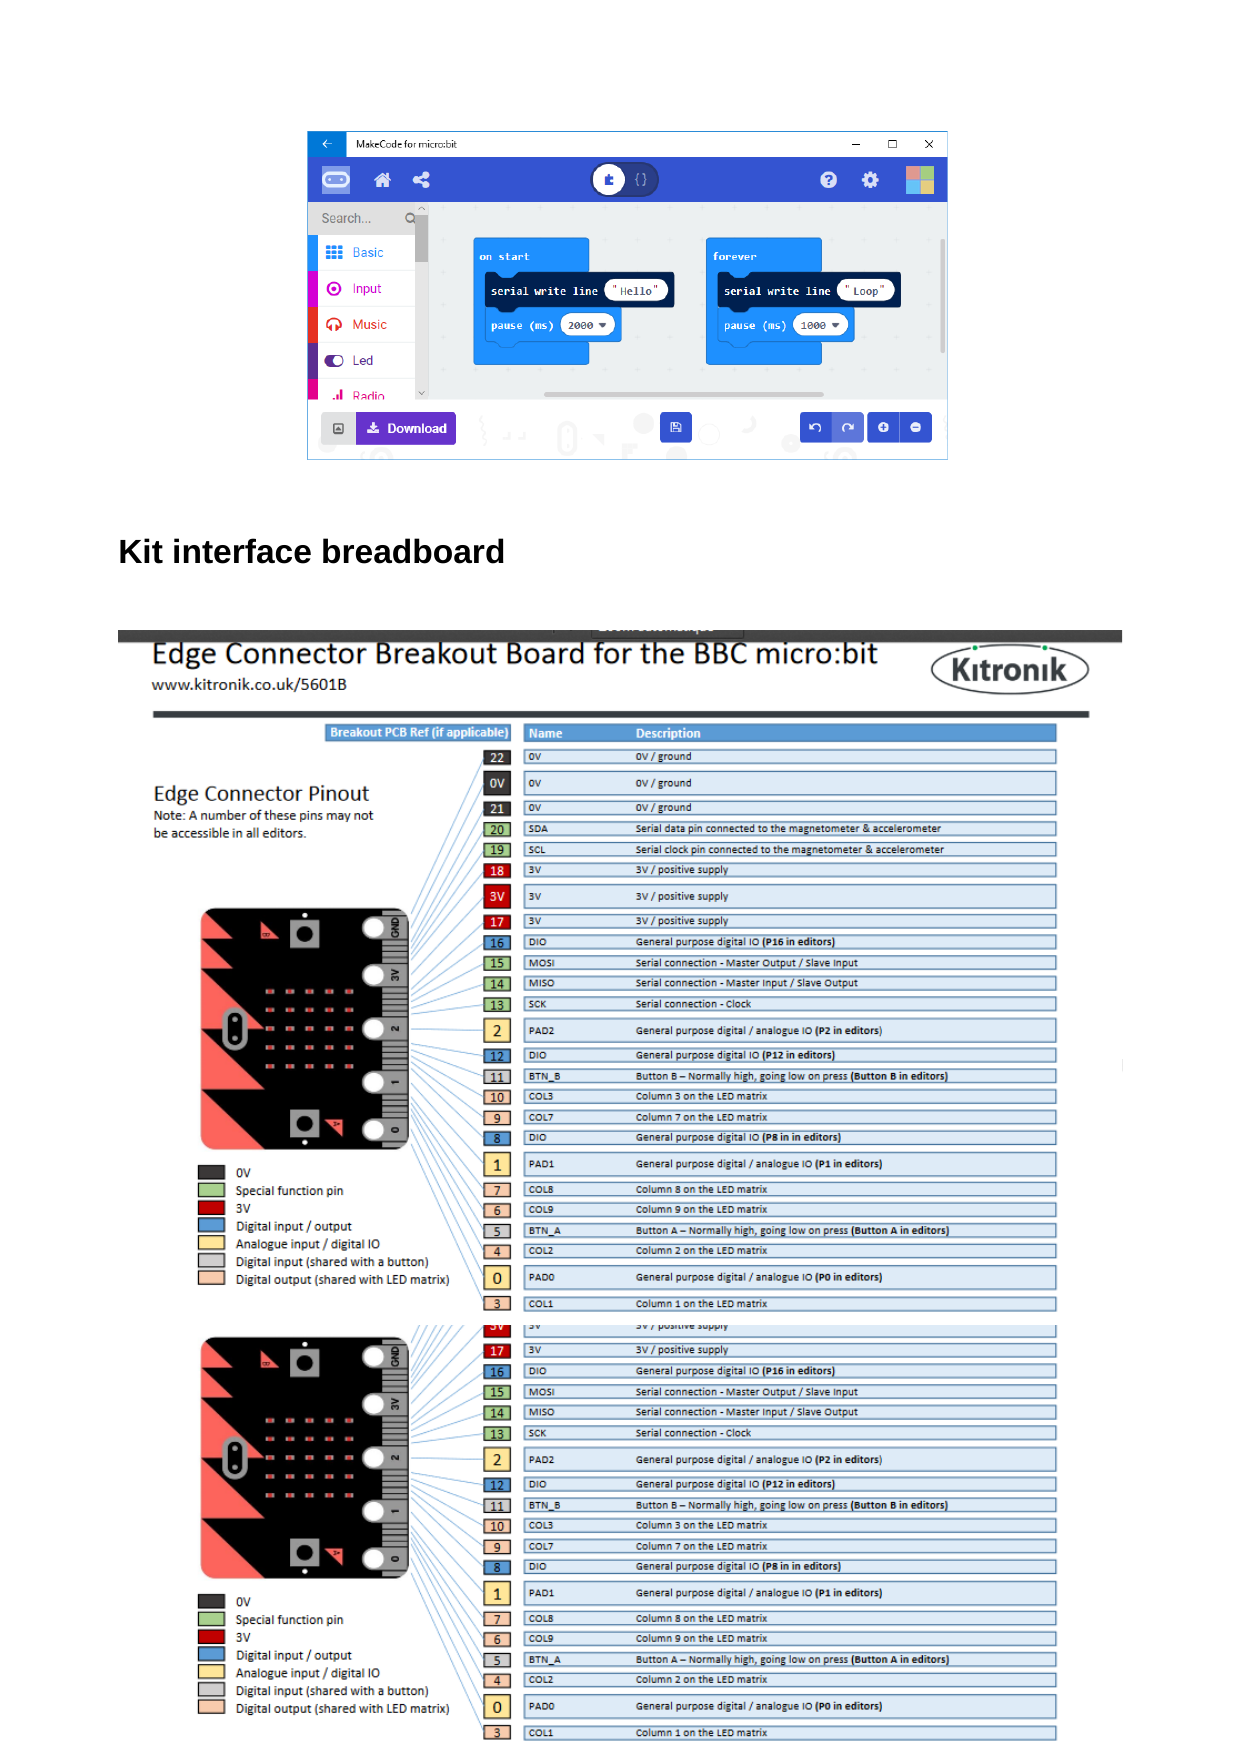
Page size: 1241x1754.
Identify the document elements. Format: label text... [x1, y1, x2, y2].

picture [307, 131, 948, 460]
picture [118, 630, 1123, 1754]
subtitle Kit interface breadboard [118, 532, 1122, 570]
